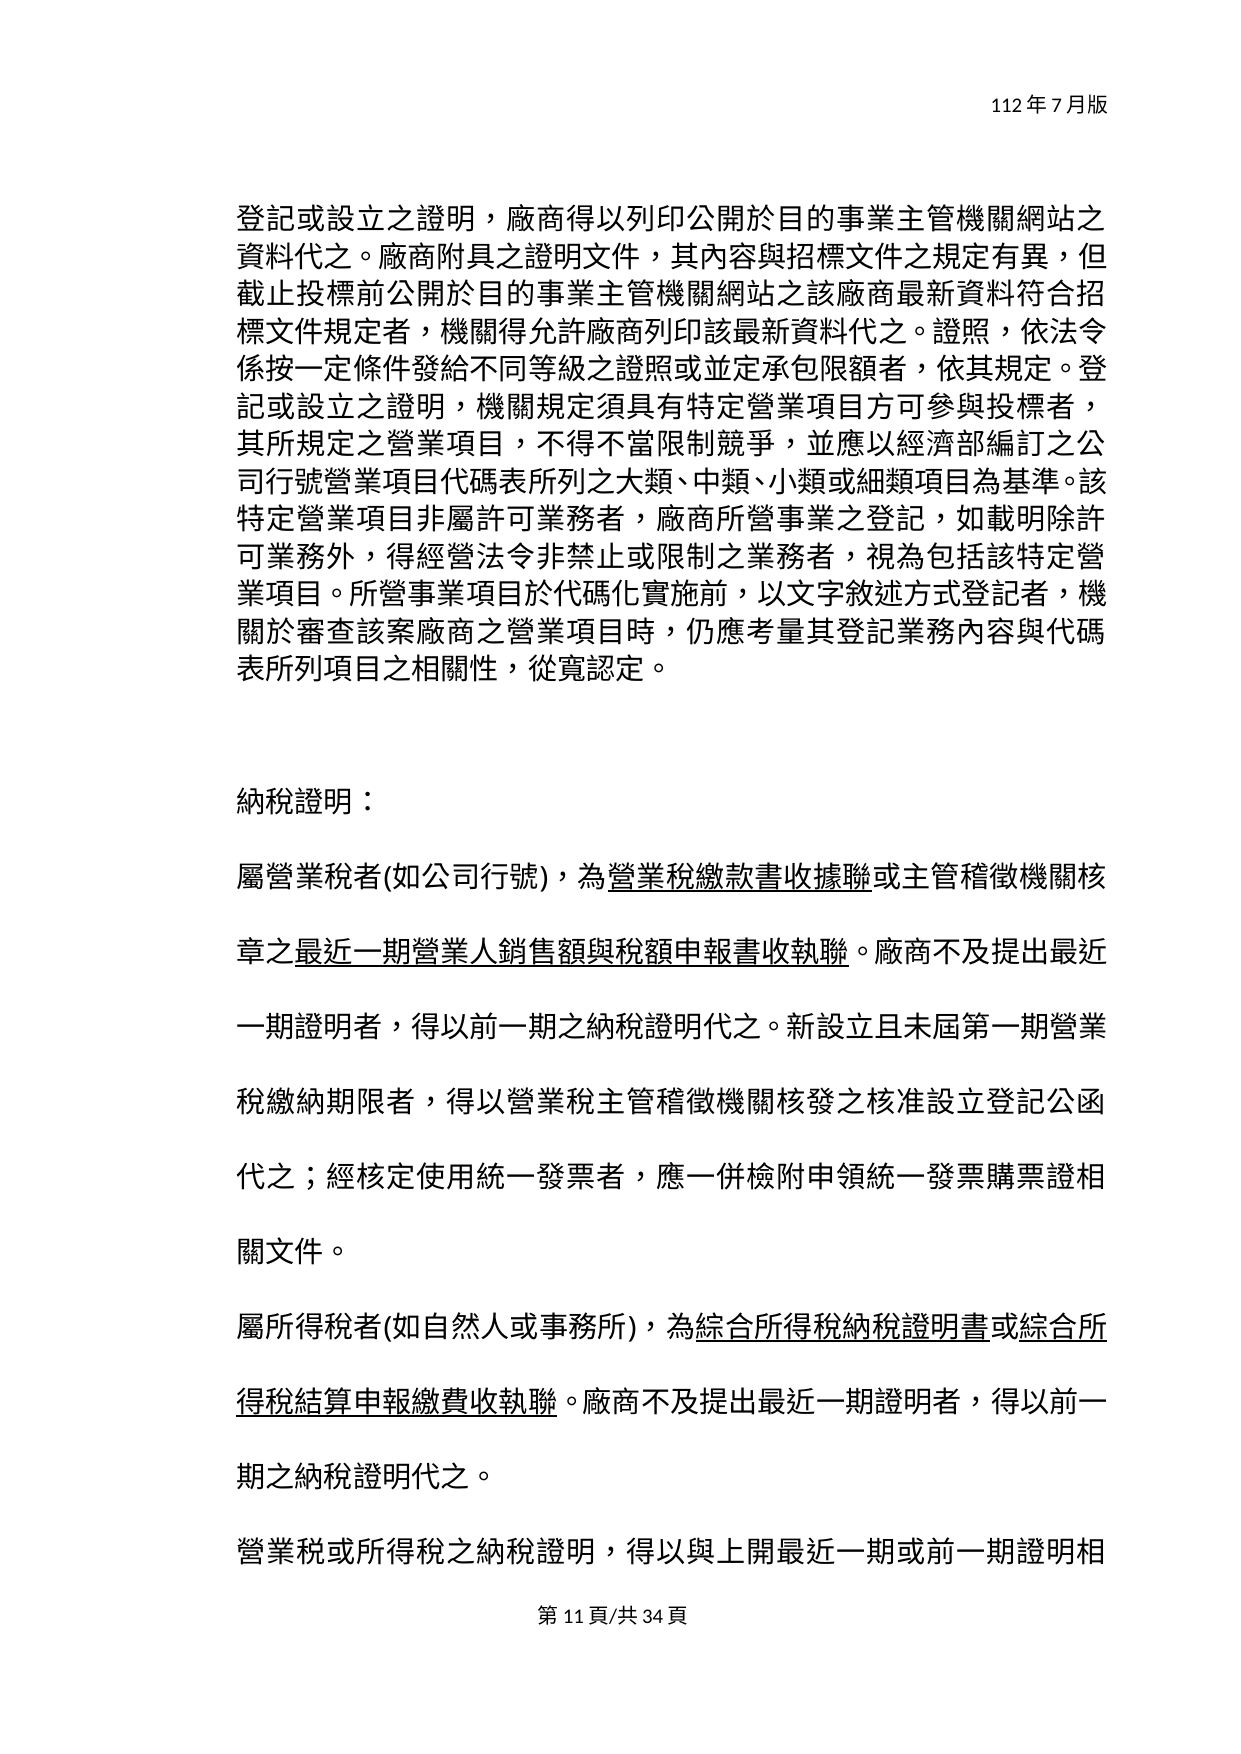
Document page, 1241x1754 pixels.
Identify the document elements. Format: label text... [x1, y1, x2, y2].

text 登記或設立之證明，廠商得以列印公開於目的事業主管機關網站之資料代之。廠商附具之證明文件，其內容與招標文件之規定有異，但截止投標前公開於目的事業主管機關網站之該廠商最新資料符合招標文件規定者，機關得允許廠商列印該最新資料代之。證照，依法令係按一定條件發給不同等級之證照或並定承包限額者，依其規定。登記或設立之證明，機關規定須具有特定營業項目方可參與投標者，其所規定之營業項目，不得不當限制競爭，並應以經濟部編訂之公司行號營業項目代碼表所列之大類、中類、小類或細類項目為基準。該特定營業項目非屬許可業務者，廠商所營事業之登記，如載明除許可業務外，得經營法令非禁止或限制之業務者，視為包括該特定營業項目。所營事業項目於代碼化實施前，以文字敘述方式登記者，機關於審查該案廠商之營業項目時，仍應考量其登記業務內容與代碼表所列項目之相關性，從寬認定。 [236, 200, 1107, 687]
text 營業税或所得稅之納稅證明，得以與上開最近一期或前一期證明相 [236, 1512, 1107, 1587]
text 屬所得稅者(如自然人或事務所)，為綜合所得稅納稅證明書或綜合所得稅結算申報繳費收執聯。廠商不及提出最近一期證明者，得以前一期之納稅證明代之。 [236, 1287, 1107, 1512]
text 納稅證明： [236, 762, 1107, 837]
text 屬營業稅者(如公司行號)，為營業稅繳款書收據聯或主管稽徵機關核章之最近一期營業人銷售額與稅額申報書收執聯。廠商不及提出最近一期證明者，得以前一期之納稅證明代之。新設立且未屆第一期營業稅繳納期限者，得以營業稅主管稽徵機關核發之核准設立登記公函代之；經核定使用統一發票者，應一併檢附申領統一發票購票證相關文件。 [236, 837, 1107, 1287]
